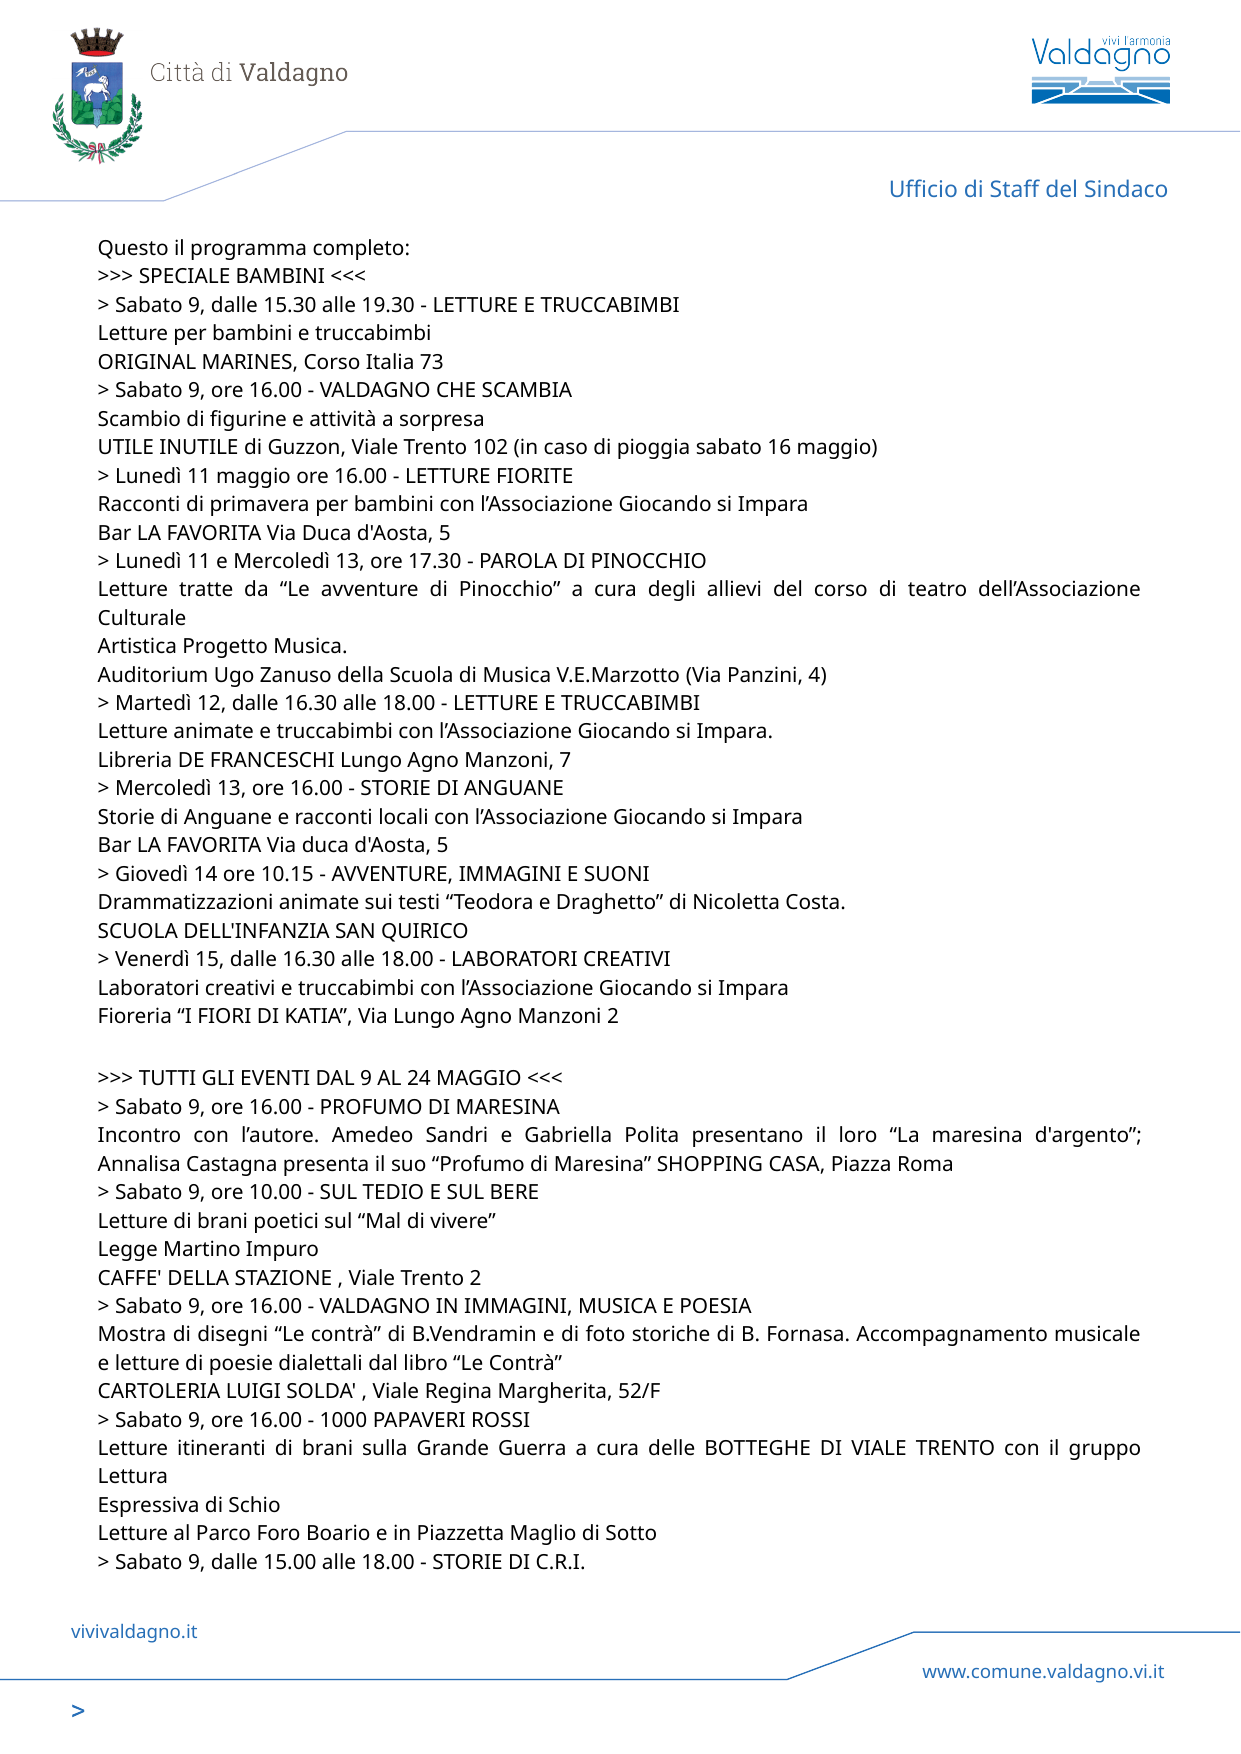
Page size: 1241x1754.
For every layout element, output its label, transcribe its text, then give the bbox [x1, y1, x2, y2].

text Drammatizzazioni animate sui testi “Teodora e Draghetto” di Nicoletta Costa. [97, 887, 1143, 916]
text CARTOLERIA LUIGI SOLDA' , Viale Regina Margherita, 52/F [97, 1376, 1143, 1405]
text Letture al Parco Foro Boario e in Piazzetta Maglio di Sotto [97, 1518, 1143, 1547]
text Storie di Anguane e racconti locali con l’Associazione Giocando si Impara [97, 802, 1143, 830]
text Artistica Progetto Musica. [97, 631, 1143, 660]
text Scambio di figurine e attività a sorpresa [97, 404, 1143, 432]
text > Giovedì 14 ore 10.15 - AVVENTURE, IMMAGINI E SUONI [97, 859, 1143, 887]
text > Sabato 9, ore 16.00 - PROFUMO DI MARESINA [97, 1092, 1143, 1120]
text Incontro con l’autore. Amedeo Sandri e Gabriella Polita presentano il loro “La maresina d'argento”; Annalisa Castagna presenta il suo “Profumo di Maresina” SHOPPING CASA, Piazza Roma [97, 1120, 1143, 1177]
text > Venerdì 15, dalle 16.30 alle 18.00 - LABORATORI CREATIVI [97, 944, 1143, 973]
text > Sabato 9, dalle 15.30 alle 19.30 - LETTURE E TRUCCABIMBI [97, 290, 1143, 318]
text > Mercoledì 13, ore 16.00 - STORIE DI ANGUANE [97, 773, 1143, 802]
text Bar LA FAVORITA Via duca d'Aosta, 5 [97, 830, 1143, 859]
text > Sabato 9, ore 16.00 - 1000 PAPAVERI ROSSI [97, 1405, 1143, 1433]
text Letture per bambini e truccabimbi [97, 318, 1143, 347]
text Bar LA FAVORITA Via Duca d'Aosta, 5 [97, 518, 1143, 546]
text Racconti di primavera per bambini con l’Associazione Giocando si Impara [97, 489, 1143, 518]
text > Sabato 9, ore 10.00 - SUL TEDIO E SUL BERE [97, 1177, 1143, 1206]
text Libreria DE FRANCESCHI Lungo Agno Manzoni, 7 [97, 745, 1143, 773]
text > Martedì 12, dalle 16.30 alle 18.00 - LETTURE E TRUCCABIMBI [97, 688, 1143, 717]
text > Sabato 9, ore 16.00 - VALDAGNO IN IMMAGINI, MUSICA E POESIA [97, 1291, 1143, 1319]
text Letture tratte da “Le avventure di Pinocchio” a cura degli allievi del corso di teatro dell’Associazione Culturale [97, 574, 1143, 631]
text Letture di brani poetici sul “Mal di vivere” [97, 1206, 1143, 1234]
text Questo il programma completo: [97, 233, 1143, 262]
text Laboratori creativi e truccabimbi con l’Associazione Giocando si Impara [97, 973, 1143, 1001]
text > Lunedì 11 e Mercoledì 13, ore 17.30 - PAROLA DI PINOCCHIO [97, 546, 1143, 574]
text >>> TUTTI GLI EVENTI DAL 9 AL 24 MAGGIO <<< [97, 1063, 1143, 1092]
text Mostra di disegni “Le contrà” di B.Vendramin e di foto storiche di B. Fornasa. Accompagnamento musicale e letture di poesie dialettali dal libro “Le Contrà” [97, 1319, 1143, 1376]
text > Sabato 9, ore 16.00 - VALDAGNO CHE SCAMBIA [97, 375, 1143, 404]
text Fioreria “I FIORI DI KATIA”, Via Lungo Agno Manzoni 2 [97, 1001, 1143, 1029]
text Letture animate e truccabimbi con l’Associazione Giocando si Impara. [97, 717, 1143, 745]
text Espressiva di Schio [97, 1490, 1143, 1518]
text SCUOLA DELL'INFANZIA SAN QUIRICO [97, 916, 1143, 944]
text Letture itineranti di brani sulla Grande Guerra a cura delle BOTTEGHE DI VIALE TRENTO con il gruppo Lettura [97, 1433, 1143, 1490]
text >>> SPECIALE BAMBINI <<< [97, 262, 1143, 290]
text ORIGINAL MARINES, Corso Italia 73 [97, 347, 1143, 375]
text CAFFE' DELLA STAZIONE , Viale Trento 2 [97, 1263, 1143, 1291]
text UTILE INUTILE di Guzzon, Viale Trento 102 (in caso di pioggia sabato 16 maggio) [97, 432, 1143, 461]
text Auditorium Ugo Zanuso della Scuola di Musica V.E.Marzotto (Via Panzini, 4) [97, 660, 1143, 688]
text Legge Martino Impuro [97, 1234, 1143, 1263]
text > Lunedì 11 maggio ore 16.00 - LETTURE FIORITE [97, 461, 1143, 489]
picture [0, 0, 1241, 1754]
text > Sabato 9, dalle 15.00 alle 18.00 - STORIE DI C.R.I. [97, 1547, 1143, 1575]
